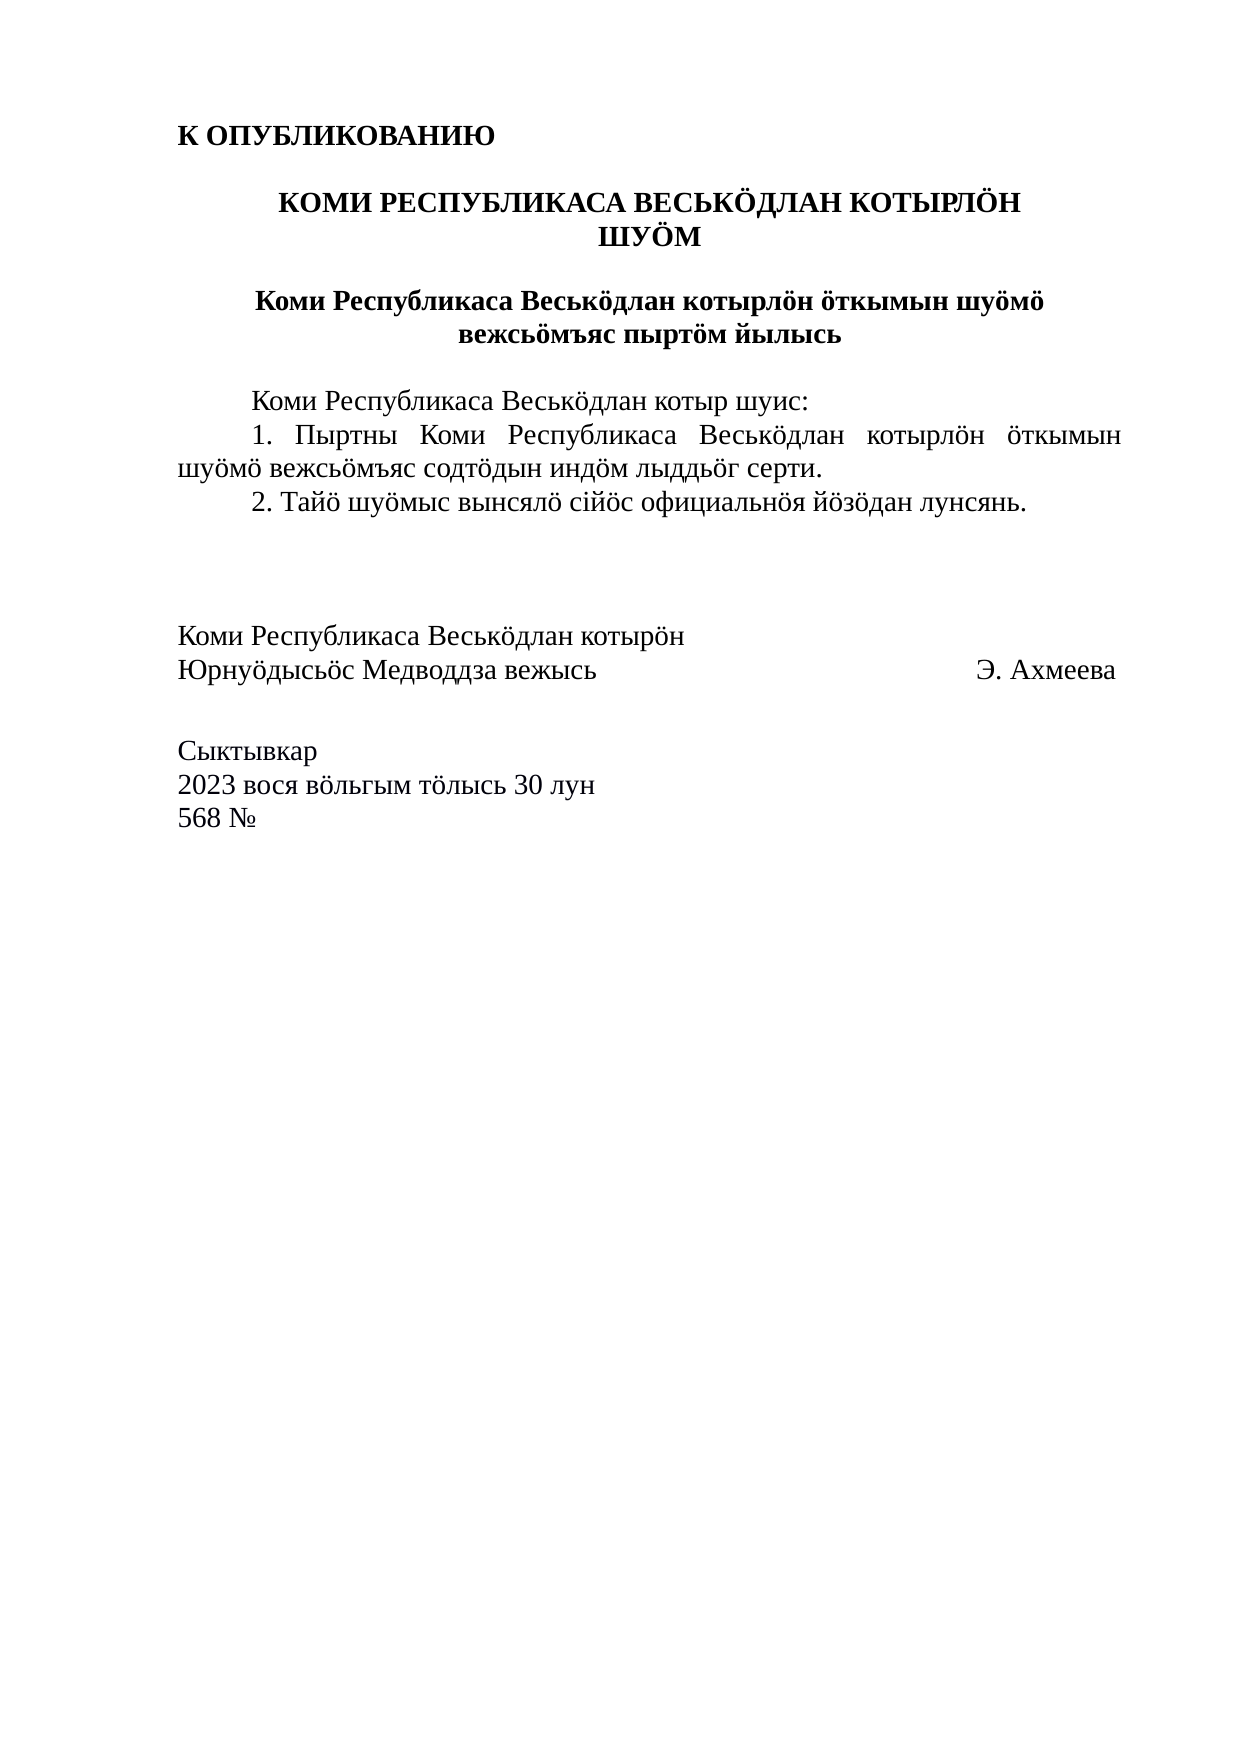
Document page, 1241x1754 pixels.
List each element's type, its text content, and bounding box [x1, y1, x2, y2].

text 1. Пыртны Коми Республикаса Веськӧдлан котырлӧн ӧткымын шуӧмӧ вежсьӧмъяс содтӧдын индӧм лыддьӧг серти. [177, 417, 1122, 484]
text Коми Республикаса Веськӧдлан котырӧн [177, 618, 1122, 652]
text Коми Республикаса Веськӧдлан котыр шуис: [177, 383, 1122, 417]
text Коми Республикаса Веськӧдлан котырлӧн ӧткымын шуӧмӧ [177, 283, 1122, 316]
text Юрнуӧдысьӧс Медводдза вежысь Э. Ахмеева [177, 652, 1122, 685]
subtitle К ОПУБЛИКОВАНИЮ [177, 118, 1122, 152]
text Сыктывкар [177, 733, 1122, 767]
subtitle ШУӦМ [177, 219, 1122, 252]
text 2023 вося вӧльгым тӧлысь 30 лун [177, 767, 1122, 801]
text 568 № [177, 801, 1122, 834]
text вежсьӧмъяс пыртӧм йылысь [177, 316, 1122, 350]
text 2. Тайӧ шуӧмыс вынсялӧ сійӧс официальнӧя йӧзӧдан лунсянь. [177, 484, 1122, 518]
subtitle КОМИ РЕСПУБЛИКАСА ВЕСЬКӦДЛАН КОТЫРЛӦН [177, 185, 1122, 219]
